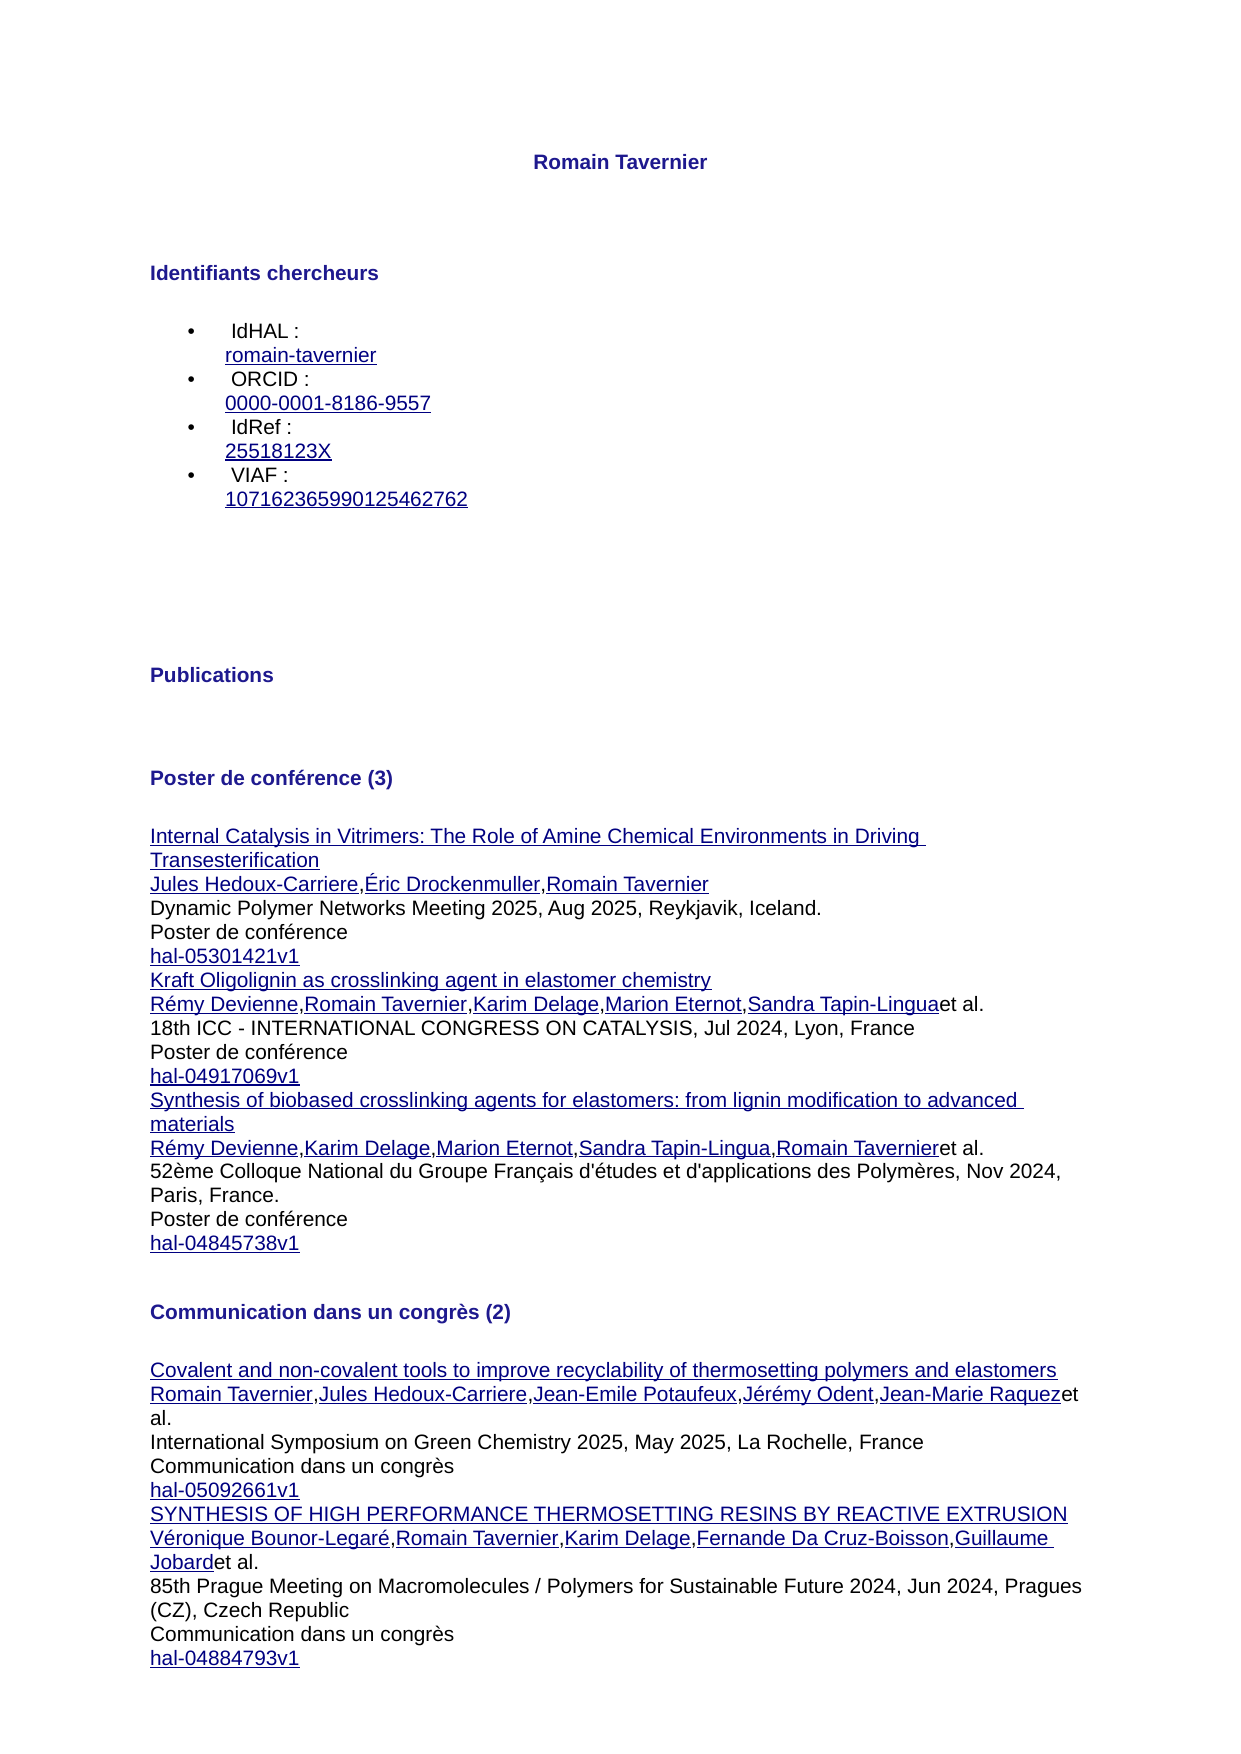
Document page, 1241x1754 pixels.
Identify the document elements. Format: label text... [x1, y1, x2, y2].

list VIAF : [187, 462, 1090, 486]
table_header Internal Catalysis in Vitrimers: The Role of Amine Chemical Environments in Driving Transesterification Jules Hedoux-Carriere,Éric Drockenmuller,Romain Tavernier Dynamic Polymer Networks Meeting 2025, Aug 2025, Reykjavik, Iceland. Poster de conférence hal-05301421v1 [150, 824, 1090, 968]
list romain-tavernier [187, 343, 1090, 367]
list 107162365990125462762 [187, 486, 1090, 510]
list IdHAL : [187, 319, 1090, 343]
list ORCID : [187, 367, 1090, 391]
subtitle Identifiants chercheurs [150, 260, 1090, 284]
subtitle Romain Tavernier [150, 150, 1090, 174]
list 25518123X [187, 438, 1090, 462]
table_header Covalent and non-covalent tools to improve recyclability of thermosetting polymers and elastomers Romain Tavernier,Jules Hedoux-Carriere,Jean-Emile Potaufeux,Jérémy Odent,Jean-Marie Raquezet al. International Symposium on Green Chemistry 2025, May 2025, La Rochelle, France Communication dans un congrès hal-05092661v1 [150, 1358, 1090, 1502]
table_cell Kraft Oligolignin as crosslinking agent in elastomer chemistry Rémy Devienne,Romain Tavernier,Karim Delage,Marion Eternot,Sandra Tapin-Linguaet al. 18th ICC - INTERNATIONAL CONGRESS ON CATALYSIS, Jul 2024, Lyon, France Poster de conférence hal-04917069v1 [150, 968, 1090, 1087]
list IdRef : [187, 414, 1090, 438]
subtitle Poster de conférence (3) [150, 766, 1090, 789]
table_cell SYNTHESIS OF HIGH PERFORMANCE THERMOSETTING RESINS BY REACTIVE EXTRUSION Véronique Bounor-Legaré,Romain Tavernier,Karim Delage,Fernande Da Cruz-Boisson,Guillaume Jobardet al. 85th Prague Meeting on Macromolecules / Polymers for Sustainable Future 2024, Jun 2024, Pragues (CZ), Czech Republic Communication dans un congrès hal-04884793v1 [150, 1502, 1090, 1670]
table_cell Synthesis of biobased crosslinking agents for elastomers: from lignin modification to advanced materials Rémy Devienne,Karim Delage,Marion Eternot,Sandra Tapin-Lingua,Romain Tavernieret al. 52ème Colloque National du Groupe Français d'études et d'applications des Polymères, Nov 2024, Paris, France. Poster de conférence hal-04845738v1 [150, 1088, 1090, 1255]
subtitle Publications [150, 662, 1090, 686]
list 0000-0001-8186-9557 [187, 391, 1090, 414]
subtitle Communication dans un congrès (2) [150, 1300, 1090, 1324]
